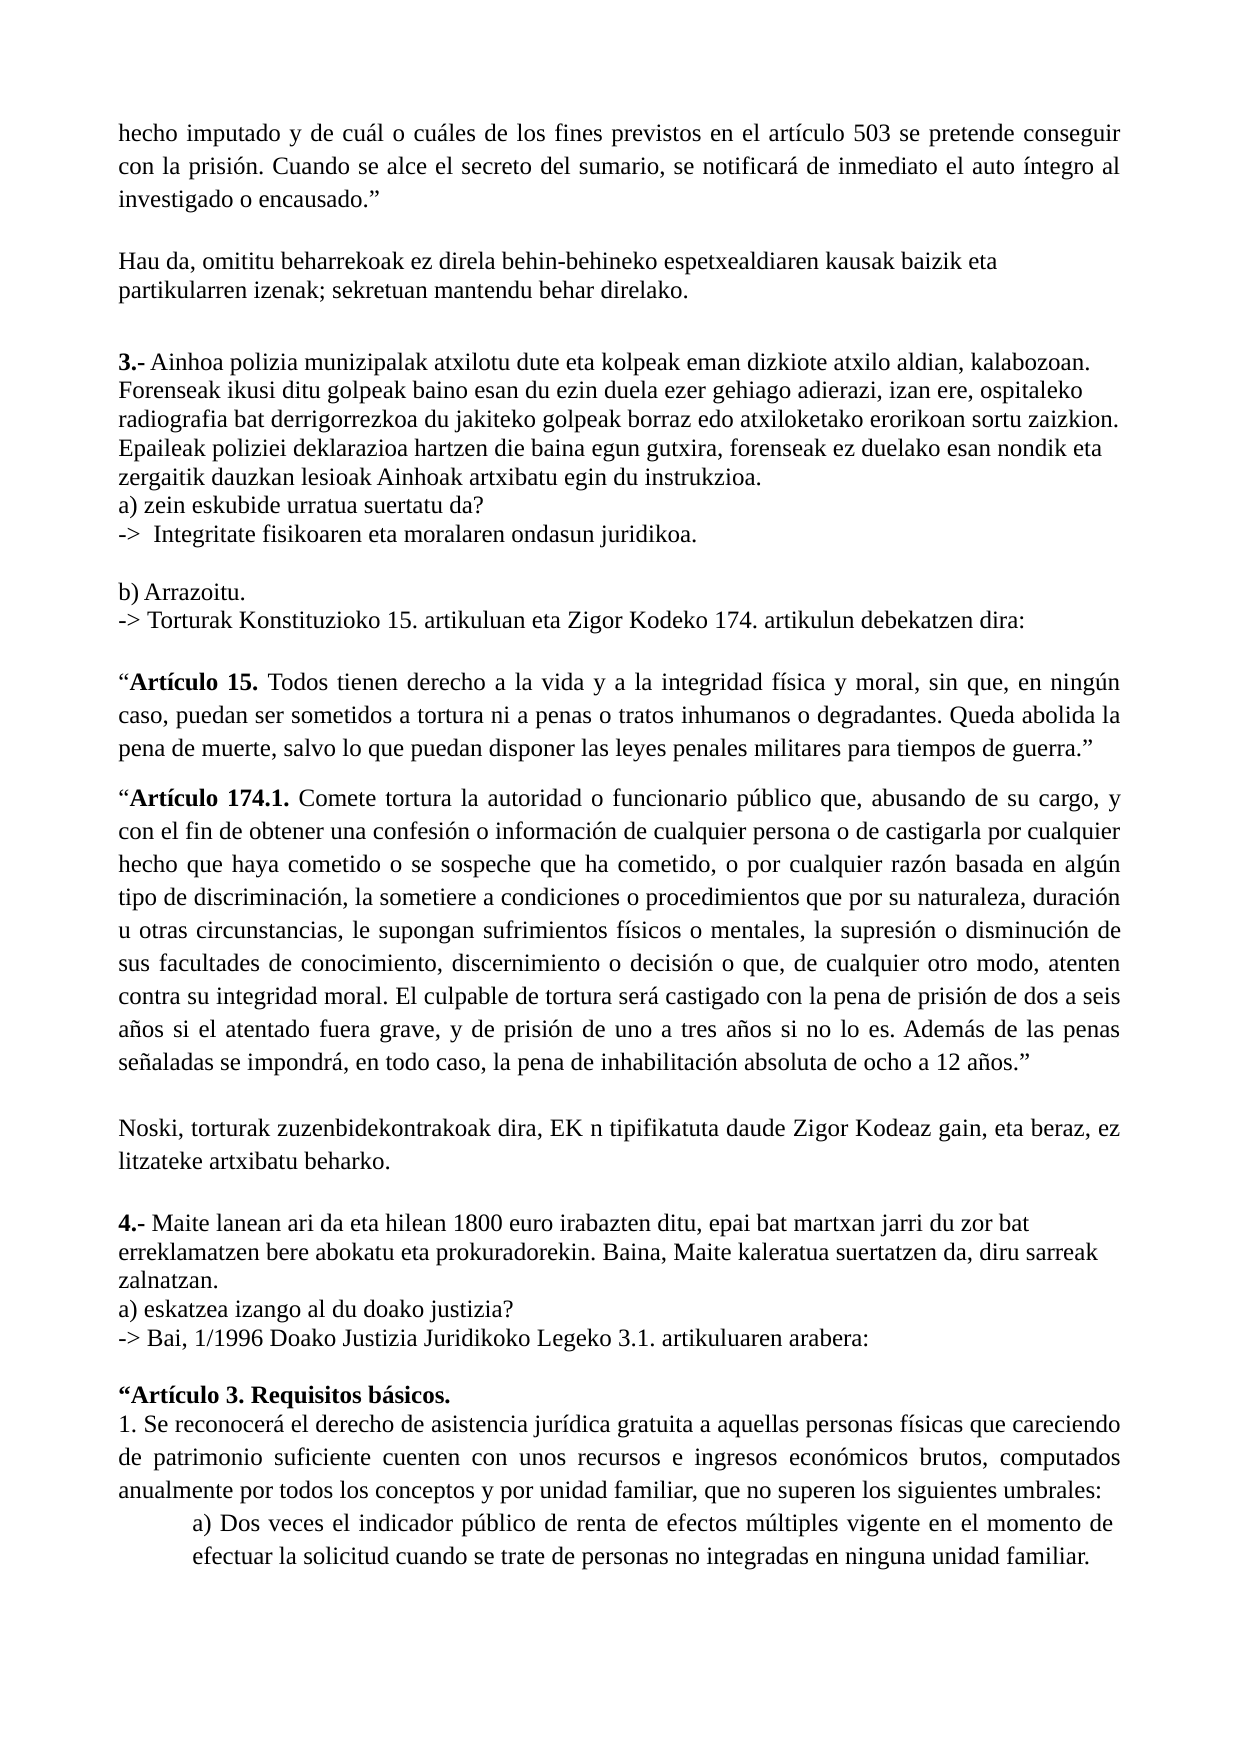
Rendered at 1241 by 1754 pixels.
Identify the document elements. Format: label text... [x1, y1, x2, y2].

text 4.- Maite lanean ari da eta hilean 1800 euro irabazten ditu, epai bat martxan jarri du zor bat erreklamatzen bere abokatu eta prokuradorekin. Baina, Maite kaleratua suertatzen da, diru sarreak zalnatzan. [118, 1208, 1122, 1294]
text -> Torturak Konstituzioko 15. artikuluan eta Zigor Kodeko 174. artikulun debekatzen dira: [118, 605, 1122, 634]
text Hau da, omititu beharrekoak ez direla behin-behineko espetxealdiaren kausak baizik eta partikularren izenak; sekretuan mantendu behar direlako. [118, 246, 1122, 303]
list “Artículo 15. Todos tienen derecho a la vida y a la integridad física y moral, sin que, en ningún caso, puedan ser sometidos a tortura ni a penas o tratos inhumanos o degradantes. Queda abolida la pena de muerte, salvo lo que puedan disponer las leyes penales militares para tiempos de guerra.” [118, 667, 1122, 762]
text “Artículo 174.1. Comete tortura la autoridad o funcionario público que, abusando de su cargo, y con el fin de obtener una confesión o información de cualquier persona o de castigarla por cualquier hecho que haya cometido o se sospeche que ha cometido, o por cualquier razón basada en algún tipo de discriminación, la sometiere a condiciones o procedimientos que por su naturaleza, duración u otras circunstancias, le supongan sufrimientos físicos o mentales, la supresión o disminución de sus facultades de conocimiento, discernimiento o decisión o que, de cualquier otro modo, atenten contra su integridad moral. El culpable de tortura será castigado con la pena de prisión de dos a seis años si el atentado fuera grave, y de prisión de uno a tres años si no lo es. Además de las penas señaladas se impondrá, en todo caso, la pena de inhabilitación absoluta de ocho a 12 años.” [118, 783, 1122, 1076]
text “Artículo 3. Requisitos básicos. [118, 1380, 1122, 1409]
text -> Integritate fisikoaren eta moralaren ondasun juridikoa. [118, 519, 1122, 548]
text a) eskatzea izango al du doako justizia? [118, 1294, 1122, 1323]
text a) zein eskubide urratua suertatu da? [118, 490, 1122, 519]
text 1. Se reconocerá el derecho de asistencia jurídica gratuita a aquellas personas físicas que careciendo de patrimonio suficiente cuenten con unos recursos e ingresos económicos brutos, computados anualmente por todos los conceptos y por unidad familiar, que no superen los siguientes umbrales: [118, 1409, 1122, 1504]
text Noski, torturak zuzenbidekontrakoak dira, EK n tipifikatuta daude Zigor Kodeaz gain, eta beraz, ez litzateke artxibatu beharko. [118, 1113, 1122, 1175]
text b) Arrazoitu. [118, 577, 1122, 605]
text hecho imputado y de cuál o cuáles de los fines previstos en el artículo 503 se pretende conseguir con la prisión. Cuando se alce el secreto del sumario, se notificará de inmediato el auto íntegro al investigado o encausado.” [118, 118, 1122, 213]
text 3.- Ainhoa polizia munizipalak atxilotu dute eta kolpeak eman dizkiote atxilo aldian, kalabozoan. Forenseak ikusi ditu golpeak baino esan du ezin duela ezer gehiago adierazi, izan ere, ospitaleko radiografia bat derrigorrezkoa du jakiteko golpeak borraz edo atxiloketako erorikoan sortu zaizkion. Epaileak poliziei deklarazioa hartzen die baina egun gutxira, forenseak ez duelako esan nondik eta zergaitik dauzkan lesioak Ainhoak artxibatu egin du instrukzioa. [118, 347, 1122, 490]
text a) Dos veces el indicador público de renta de efectos múltiples vigente en el momento de efectuar la solicitud cuando se trate de personas no integradas en ninguna unidad familiar. [118, 1508, 1122, 1570]
text -> Bai, 1/1996 Doako Justizia Juridikoko Legeko 3.1. artikuluaren arabera: [118, 1323, 1122, 1352]
